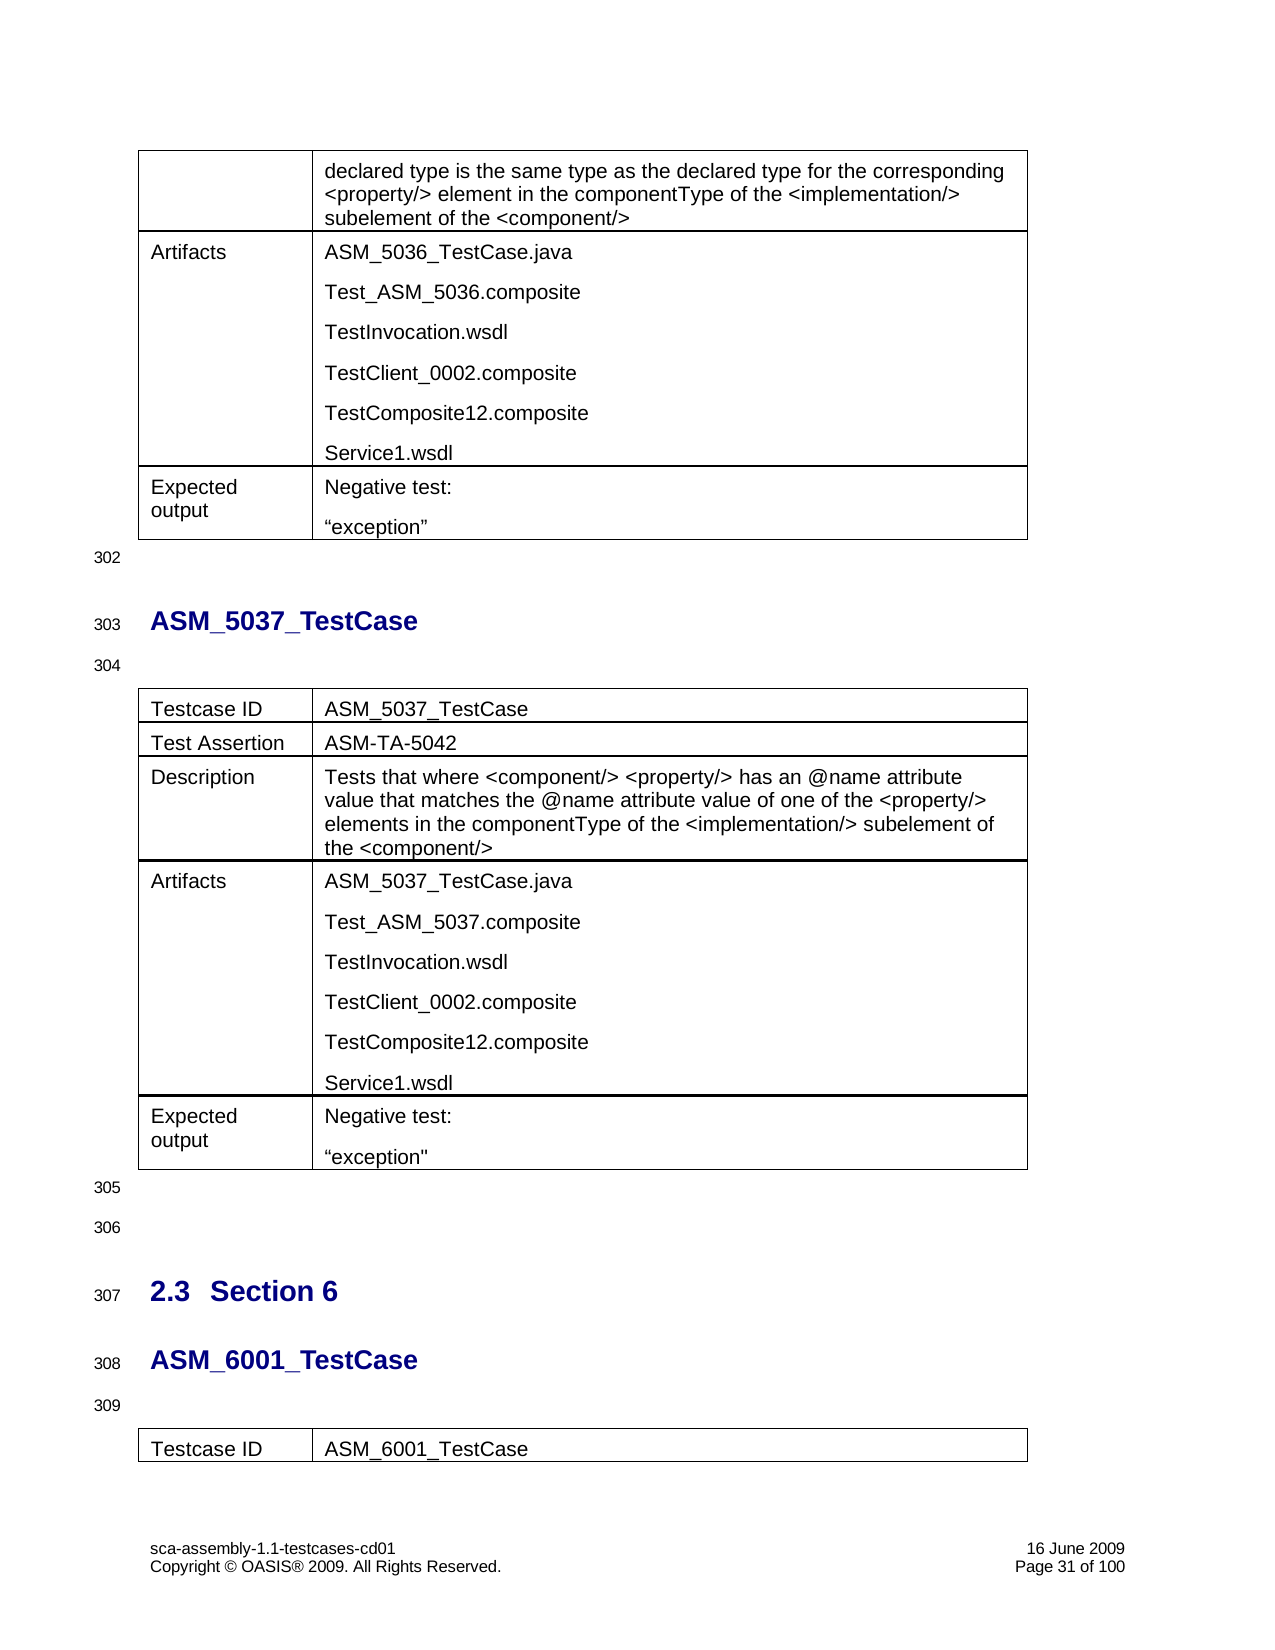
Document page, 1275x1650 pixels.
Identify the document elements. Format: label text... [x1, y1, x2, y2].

table_cell Negative test: “exception” [313, 467, 1027, 539]
table_cell Expected output [139, 467, 312, 539]
table_cell Description [139, 757, 312, 859]
table_header Testcase ID [139, 1429, 312, 1461]
table_cell [139, 151, 312, 230]
table_cell declared type is the same type as the declared type for the corresponding <property/> element in the componentType of the <implementation/> subelement of the <component/> [313, 151, 1027, 230]
table_cell ASM_5036_TestCase.java Test_ASM_5036.composite TestInvocation.wsdl TestClient_0002.composite TestComposite12.composite Service1.wsdl [313, 232, 1027, 465]
table_cell ASM-TA-5042 [313, 723, 1027, 755]
table_cell Expected output [139, 1097, 312, 1169]
table_cell ASM_5037_TestCase.java Test_ASM_5037.composite TestInvocation.wsdl TestClient_0002.composite TestComposite12.composite Service1.wsdl [313, 862, 1027, 1094]
table_cell Artifacts [139, 862, 312, 1094]
table_cell Test Assertion [139, 723, 312, 755]
table_cell Tests that where <component/> <property/> has an @name attribute value that matches the @name attribute value of one of the <property/> elements in the componentType of the <implementation/> subelement of the <component/> [313, 757, 1027, 859]
subtitle ASM_6001_TestCase [150, 1345, 1125, 1375]
table_cell Artifacts [139, 232, 312, 465]
subtitle ASM_5037_TestCase [150, 605, 1125, 635]
table_header Testcase ID [139, 689, 312, 721]
table_header ASM_5037_TestCase [313, 689, 1027, 721]
subtitle Section 6 [150, 1275, 1125, 1308]
table_header ASM_6001_TestCase [313, 1429, 1027, 1461]
table_cell Negative test: “exception" [313, 1097, 1027, 1169]
